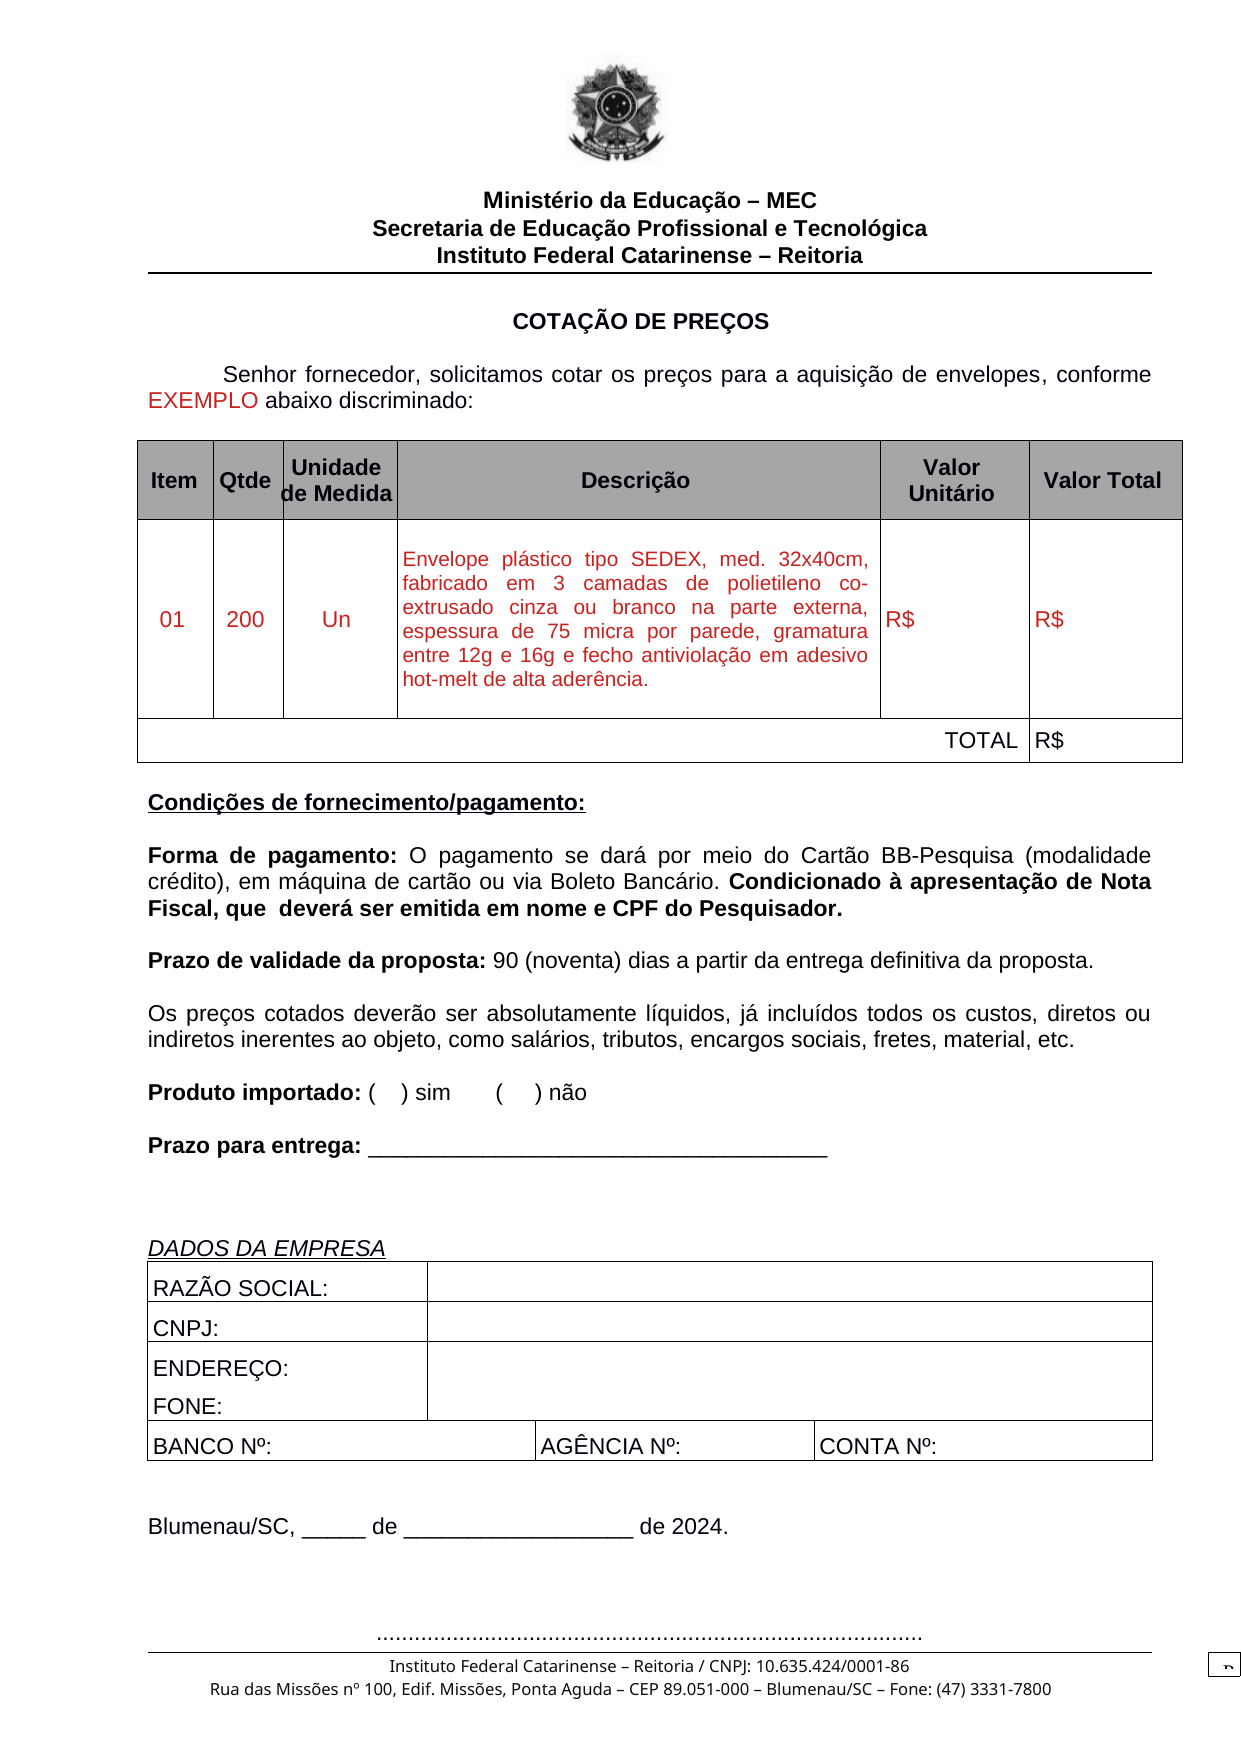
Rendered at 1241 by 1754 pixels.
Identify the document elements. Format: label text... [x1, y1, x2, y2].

table_cell AGÊNCIA Nº: [536, 1421, 814, 1459]
table_cell TOTAL [138, 719, 1029, 762]
table_header [428, 1262, 1152, 1301]
table_cell R$ [1030, 520, 1182, 718]
text Condições de fornecimento/pagamento: [148, 789, 1152, 815]
text Blumenau/SC, _____ de __________________ de 2024. [148, 1513, 1152, 1540]
text ...................................................................................... [148, 1619, 1152, 1645]
table_cell ENDEREÇO: FONE: [148, 1342, 427, 1420]
table_header Item [138, 441, 213, 519]
text Prazo de validade da proposta: 90 (noventa) dias a partir da entrega definitiva da proposta. [148, 947, 1152, 973]
table_cell [428, 1302, 1152, 1341]
table_header Valor Total [1030, 441, 1182, 519]
table_cell [428, 1342, 1152, 1420]
table_cell CONTA Nº: [815, 1421, 1152, 1459]
table_cell [428, 1421, 535, 1459]
table_cell 200 [214, 520, 283, 718]
table_header RAZÃO SOCIAL: [148, 1262, 427, 1301]
table_header Qtde [214, 441, 283, 519]
text Forma de pagamento: O pagamento se dará por meio do Cartão BB-Pesquisa (modalidade crédito), em máquina de cartão ou via Boleto Bancário. Condicionado à apresentação de Nota Fiscal, que deverá ser emitida em nome e CPF do Pesquisador. [148, 842, 1152, 921]
text DADOS DA EMPRESA [148, 1235, 1152, 1261]
text Prazo para entrega: ____________________________________ [148, 1132, 1152, 1158]
table_header Unidade de Medida [284, 441, 397, 519]
table_header Descrição [398, 441, 880, 519]
table_cell Envelope plástico tipo SEDEX, med. 32x40cm, fabricado em 3 camadas de polietileno co-extrusado cinza ou branco na parte externa, espessura de 75 micra por parede, gramatura entre 12g e 16g e fecho antiviolação em adesivo hot-melt de alta aderência. [398, 520, 880, 718]
text COTAÇÃO DE PREÇOS [148, 308, 1134, 335]
table_cell BANCO Nº: [148, 1421, 428, 1459]
table_cell Un [284, 520, 397, 718]
text Os preços cotados deverão ser absolutamente líquidos, já incluídos todos os custos, diretos ou indiretos inerentes ao objeto, como salários, tributos, encargos sociais, fretes, material, etc. [148, 1000, 1152, 1053]
table_cell R$ [881, 520, 1029, 718]
table_header Valor Unitário [881, 441, 1029, 519]
text Senhor fornecedor, solicitamos cotar os preços para a aquisição de envelopes, conforme EXEMPLO abaixo discriminado: [148, 361, 1152, 414]
table_cell 01 [138, 520, 213, 718]
table_cell CNPJ: [148, 1302, 427, 1341]
table_cell R$ [1030, 719, 1182, 762]
text Produto importado: ( ) sim ( ) não [148, 1079, 1152, 1105]
